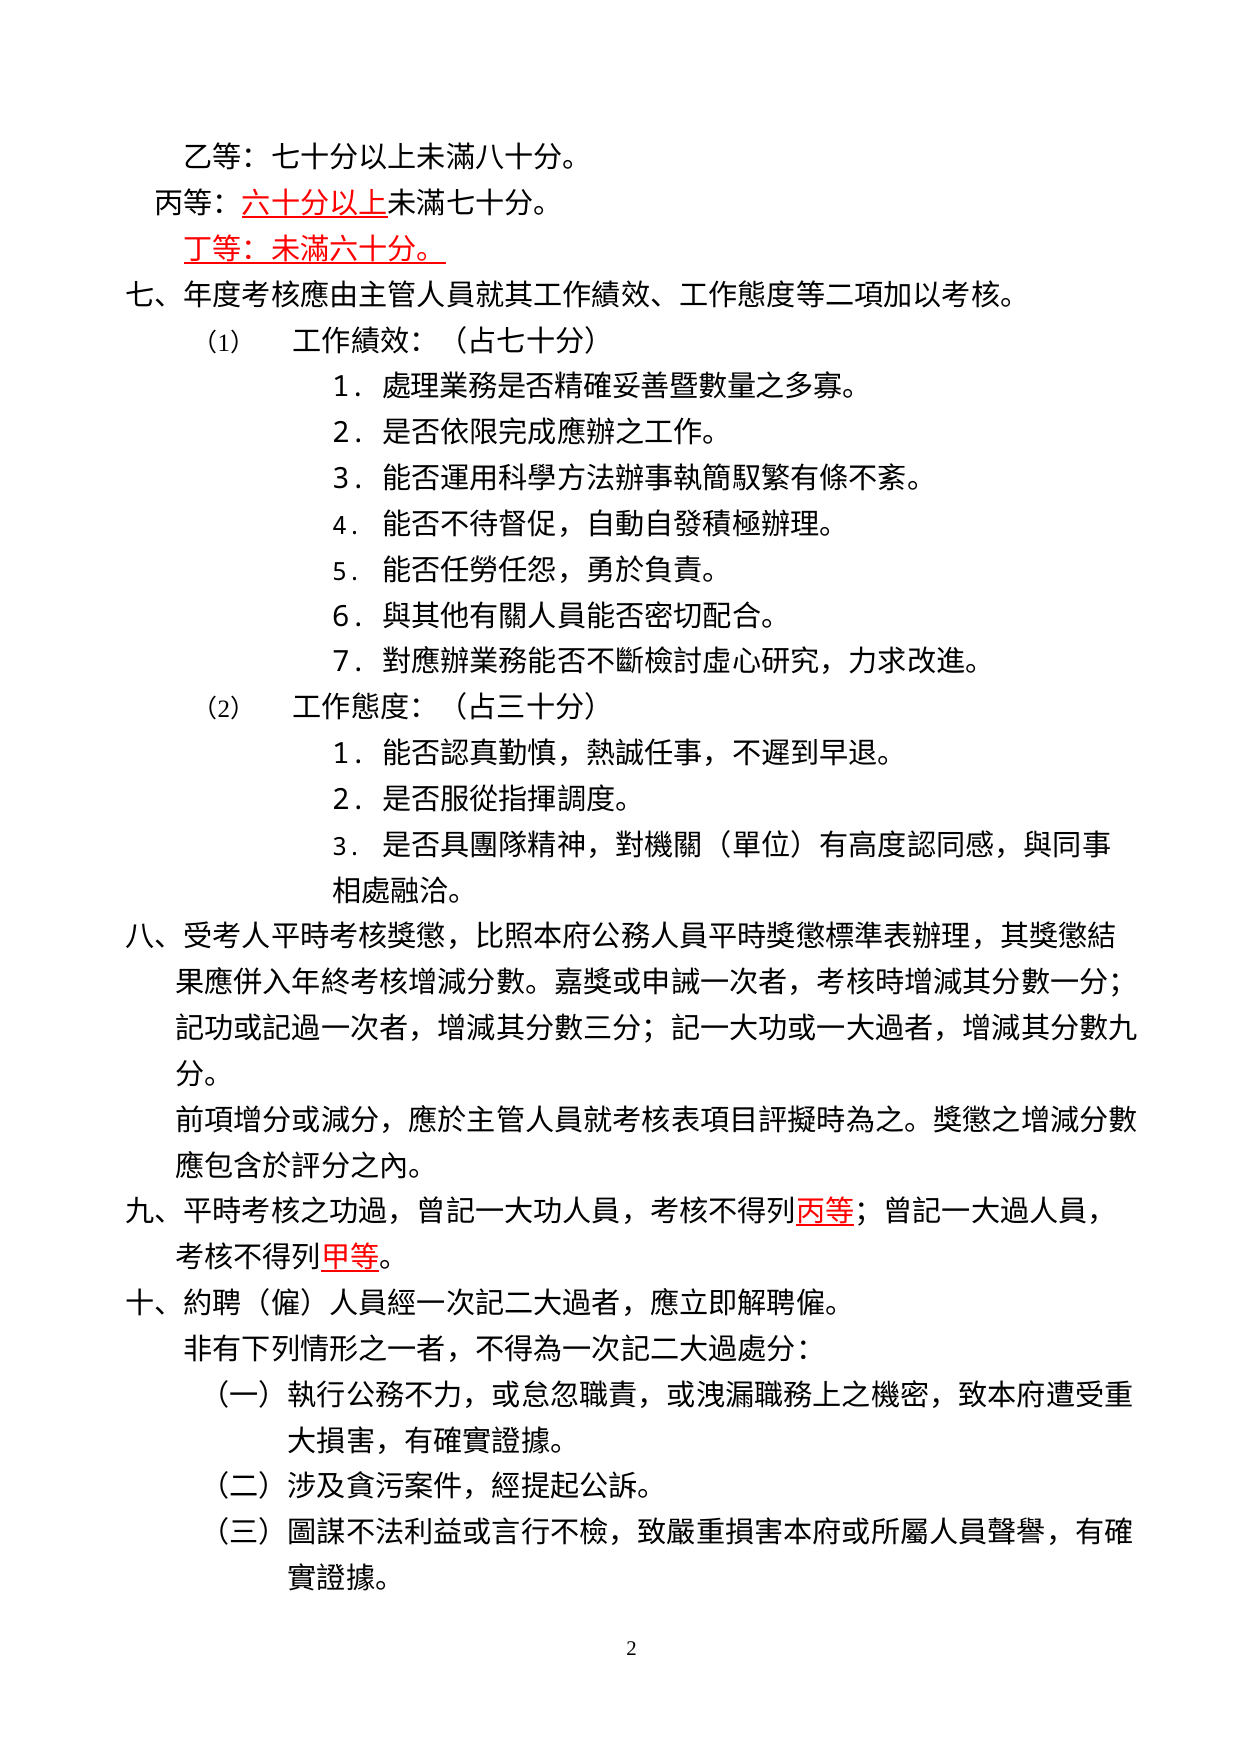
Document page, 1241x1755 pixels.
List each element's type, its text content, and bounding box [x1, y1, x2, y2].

list 是否依限完成應辦之工作。 [332, 406, 1137, 452]
text 丁等：未滿六十分。 [125, 223, 1137, 268]
list 能否認真勤慎，熱誠任事，不遲到早退。 [332, 727, 1137, 773]
text 丙等：六十分以上未滿七十分。 [125, 177, 1137, 223]
list 是否具團隊精神，對機關（單位）有高度認同感，與同事相處融洽。 [332, 818, 1137, 910]
list 能否不待督促，自動自發積極辦理。 [332, 498, 1137, 543]
list 對應辦業務能否不斷檢討虛心研究，力求改進。 [332, 635, 1137, 681]
list 是否服從指揮調度。 [332, 773, 1137, 818]
list 能否任勞任怨，勇於負責。 [332, 543, 1137, 589]
list 處理業務是否精確妥善暨數量之多寡。 [332, 360, 1137, 406]
list 工作績效：（占七十分） [192, 314, 1137, 360]
text 十、約聘（僱）人員經一次記二大過者，應立即解聘僱。 [125, 1277, 1137, 1323]
text 非有下列情形之一者，不得為一次記二大過處分： [125, 1323, 1137, 1368]
text 八、受考人平時考核獎懲，比照本府公務人員平時獎懲標準表辦理，其獎懲結果應併入年終考核增減分數。嘉獎或申誡一次者，考核時增減其分數一分；記功或記過一次者，增減其分數三分；記一大功或一大過者，增減其分數九分。 [125, 910, 1137, 1093]
text （二）涉及貪污案件，經提起公訴。 [200, 1460, 1137, 1506]
text （一）執行公務不力，或怠忽職責，或洩漏職務上之機密，致本府遭受重大損害，有確實證據。 [200, 1368, 1137, 1460]
text 七、年度考核應由主管人員就其工作績效、工作態度等二項加以考核。 [125, 268, 1137, 314]
text （三）圖謀不法利益或言行不檢，致嚴重損害本府或所屬人員聲譽，有確實證據。 [200, 1506, 1137, 1598]
list 能否運用科學方法辦事執簡馭繁有條不紊。 [332, 452, 1137, 498]
text 九、平時考核之功過，曾記一大功人員，考核不得列丙等；曾記一大過人員，考核不得列甲等。 [125, 1185, 1137, 1277]
text 前項增分或減分，應於主管人員就考核表項目評擬時為之。獎懲之增減分數應包含於評分之內。 [175, 1093, 1137, 1185]
list 與其他有關人員能否密切配合。 [332, 589, 1137, 635]
text 乙等：七十分以上未滿八十分。 [125, 131, 1137, 177]
list 工作態度：（占三十分） [192, 681, 1137, 727]
